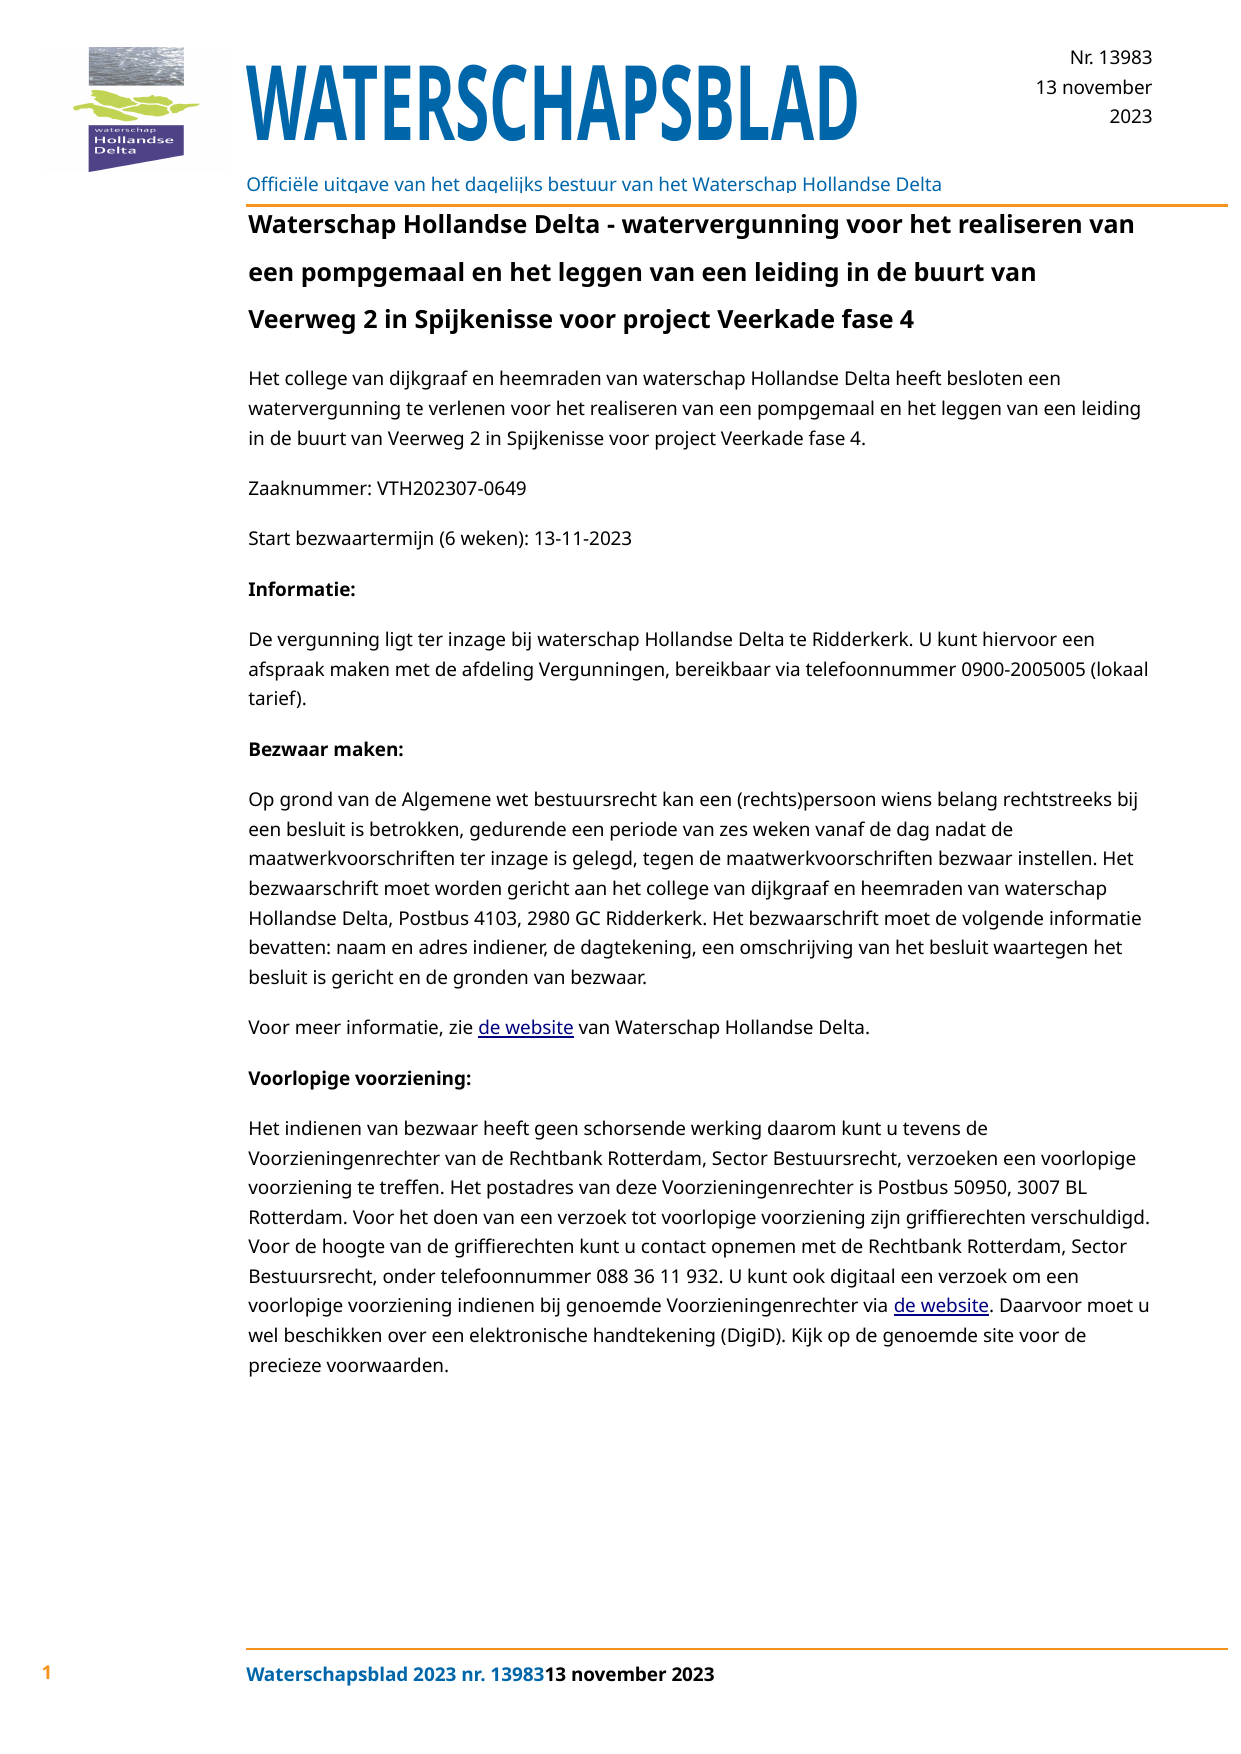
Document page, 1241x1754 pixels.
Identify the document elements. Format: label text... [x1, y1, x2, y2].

text Op grond van de Algemene wet bestuursrecht kan een (rechts)persoon wiens belang rechtstreeks bij een besluit is betrokken, gedurende een periode van zes weken vanaf de dag nadat de maatwerkvoorschriften ter inzage is gelegd, tegen de maatwerkvoorschriften bezwaar instellen. Het bezwaarschrift moet worden gericht aan het college van dijkgraaf en heemraden van waterschap Hollandse Delta, Postbus 4103, 2980 GC Ridderkerk. Het bezwaarschrift moet de volgende informatie bevatten: naam en adres indiener, de dagtekening, een omschrijving van het besluit waartegen het besluit is gericht en de gronden van bezwaar. [248, 786, 1152, 989]
text Start bezwaartermijn (6 weken): 13-11-2023 [248, 526, 1152, 551]
text Voorlopige voorziening: [248, 1065, 1152, 1090]
text Zaaknummer: VTH202307-0649 [248, 475, 1152, 501]
text Waterschap Hollandse Delta - watervergunning voor het realiseren van een pompgemaal en het leggen van een leiding in de buurt van Veerweg 2 in Spijkenisse voor project Veerkade fase 4 [248, 207, 1152, 336]
text Het college van dijkgraaf en heemraden van waterschap Hollandse Delta heeft besloten een watervergunning te verlenen voor het realiseren van een pompgemaal en het leggen van een leiding in de buurt van Veerweg 2 in Spijkenisse voor project Veerkade fase 4. [248, 366, 1152, 450]
text Voor meer informatie, zie de website van Waterschap Hollandse Delta. [248, 1014, 1152, 1040]
text Informatie: [248, 576, 1152, 602]
text Bezwaar maken: [248, 736, 1152, 762]
text De vergunning ligt ter inzage bij waterschap Hollandse Delta te Ridderkerk. U kunt hiervoor een afspraak maken met de afdeling Vergunningen, bereikbaar via telefoonnummer 0900-2005005 (lokaal tarief). [248, 626, 1152, 711]
picture [41, 47, 231, 172]
text Het indienen van bezwaar heeft geen schorsende werking daarom kunt u tevens de Voorzieningenrechter van de Rechtbank Rotterdam, Sector Bestuursrecht, verzoeken een voorlopige voorziening te treffen. Het postadres van deze Voorzieningenrechter is Postbus 50950, 3007 BL Rotterdam. Voor het doen van een verzoek tot voorlopige voorziening zijn griffierechten verschuldigd. Voor de hoogte van de griffierechten kunt u contact opnemen met de Rechtbank Rotterdam, Sector Bestuursrecht, onder telefoonnummer 088 36 11 932. U kunt ook digitaal een verzoek om een voorlopige voorziening indienen bij genoemde Voorzieningenrechter via de website. Daarvoor moet u wel beschikken over een elektronische handtekening (DigiD). Kijk op de genoemde site voor de precieze voorwaarden. [248, 1115, 1152, 1377]
